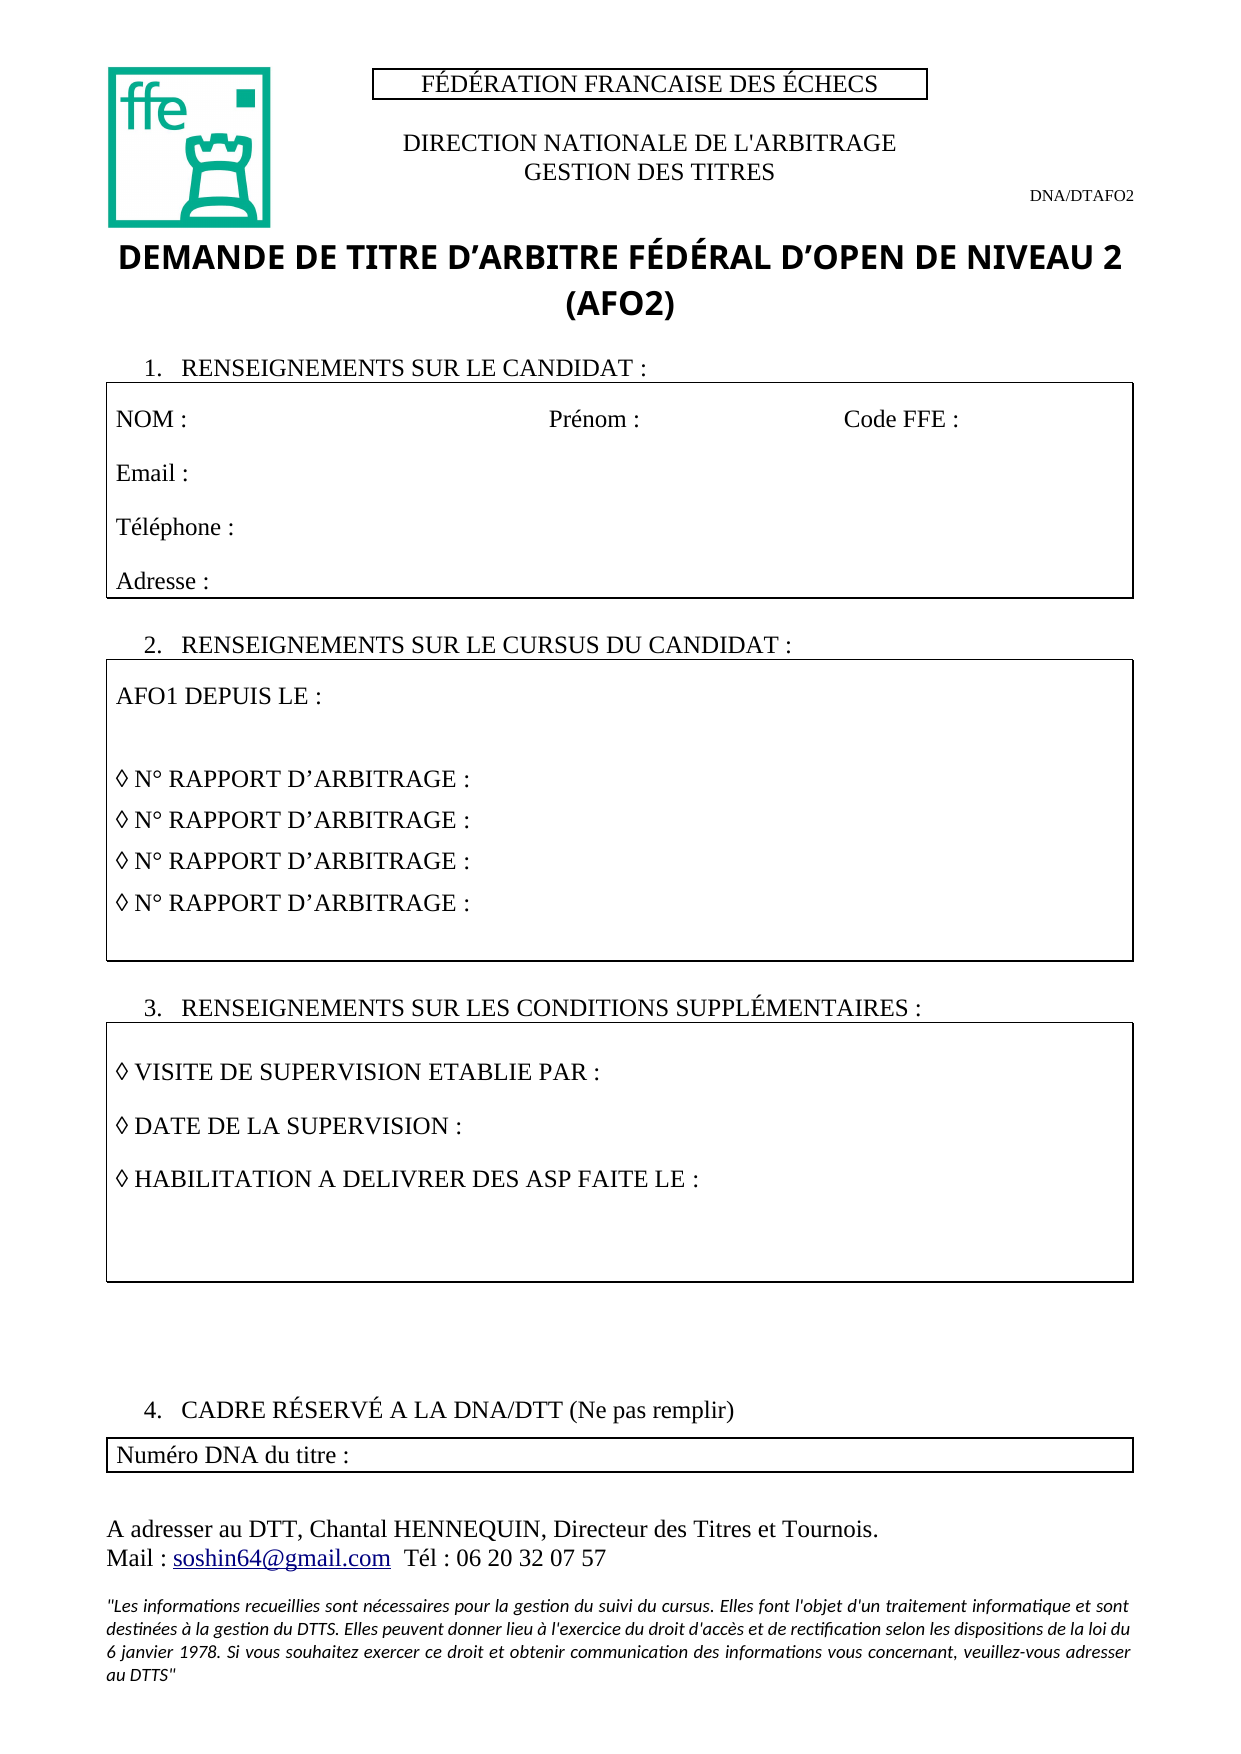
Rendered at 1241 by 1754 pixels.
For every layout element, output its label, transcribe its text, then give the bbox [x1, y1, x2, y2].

text Numéro DNA du titre : [108, 1439, 1132, 1471]
list RENSEIGNEMENTS SUR LE CURSUS DU CANDIDAT : [144, 630, 1134, 659]
text AFO1 DEPUIS LE : [107, 678, 1132, 710]
text ◊ VISITE DE SUPERVISION ETABLIE PAR : [107, 1054, 1132, 1086]
text Téléphone : [107, 509, 1132, 541]
text ◊ N° RAPPORT D’ARBITRAGE : [107, 843, 1132, 875]
text ◊ N° RAPPORT D’ARBITRAGE : [107, 884, 1132, 916]
text ◊ N° RAPPORT D’ARBITRAGE : [107, 761, 1132, 793]
list RENSEIGNEMENTS SUR LES CONDITIONS SUPPLÉMENTAIRES : [144, 993, 1134, 1022]
list CADRE RÉSERVÉ A LA DNA/DTT (Ne pas remplir) [144, 1396, 1134, 1424]
text Email : [107, 455, 1132, 487]
text ◊ HABILITATION A DELIVRER DES ASP FAITE LE : [107, 1161, 1132, 1193]
text ◊ N° RAPPORT D’ARBITRAGE : [107, 802, 1132, 834]
text Adresse : [107, 563, 1132, 597]
text ◊ DATE DE LA SUPERVISION : [107, 1108, 1132, 1139]
picture [106, 66, 274, 229]
list RENSEIGNEMENTS SUR LE CANDIDAT : [144, 353, 1134, 382]
text NOM : Prénom : Code FFE : [107, 401, 1132, 433]
